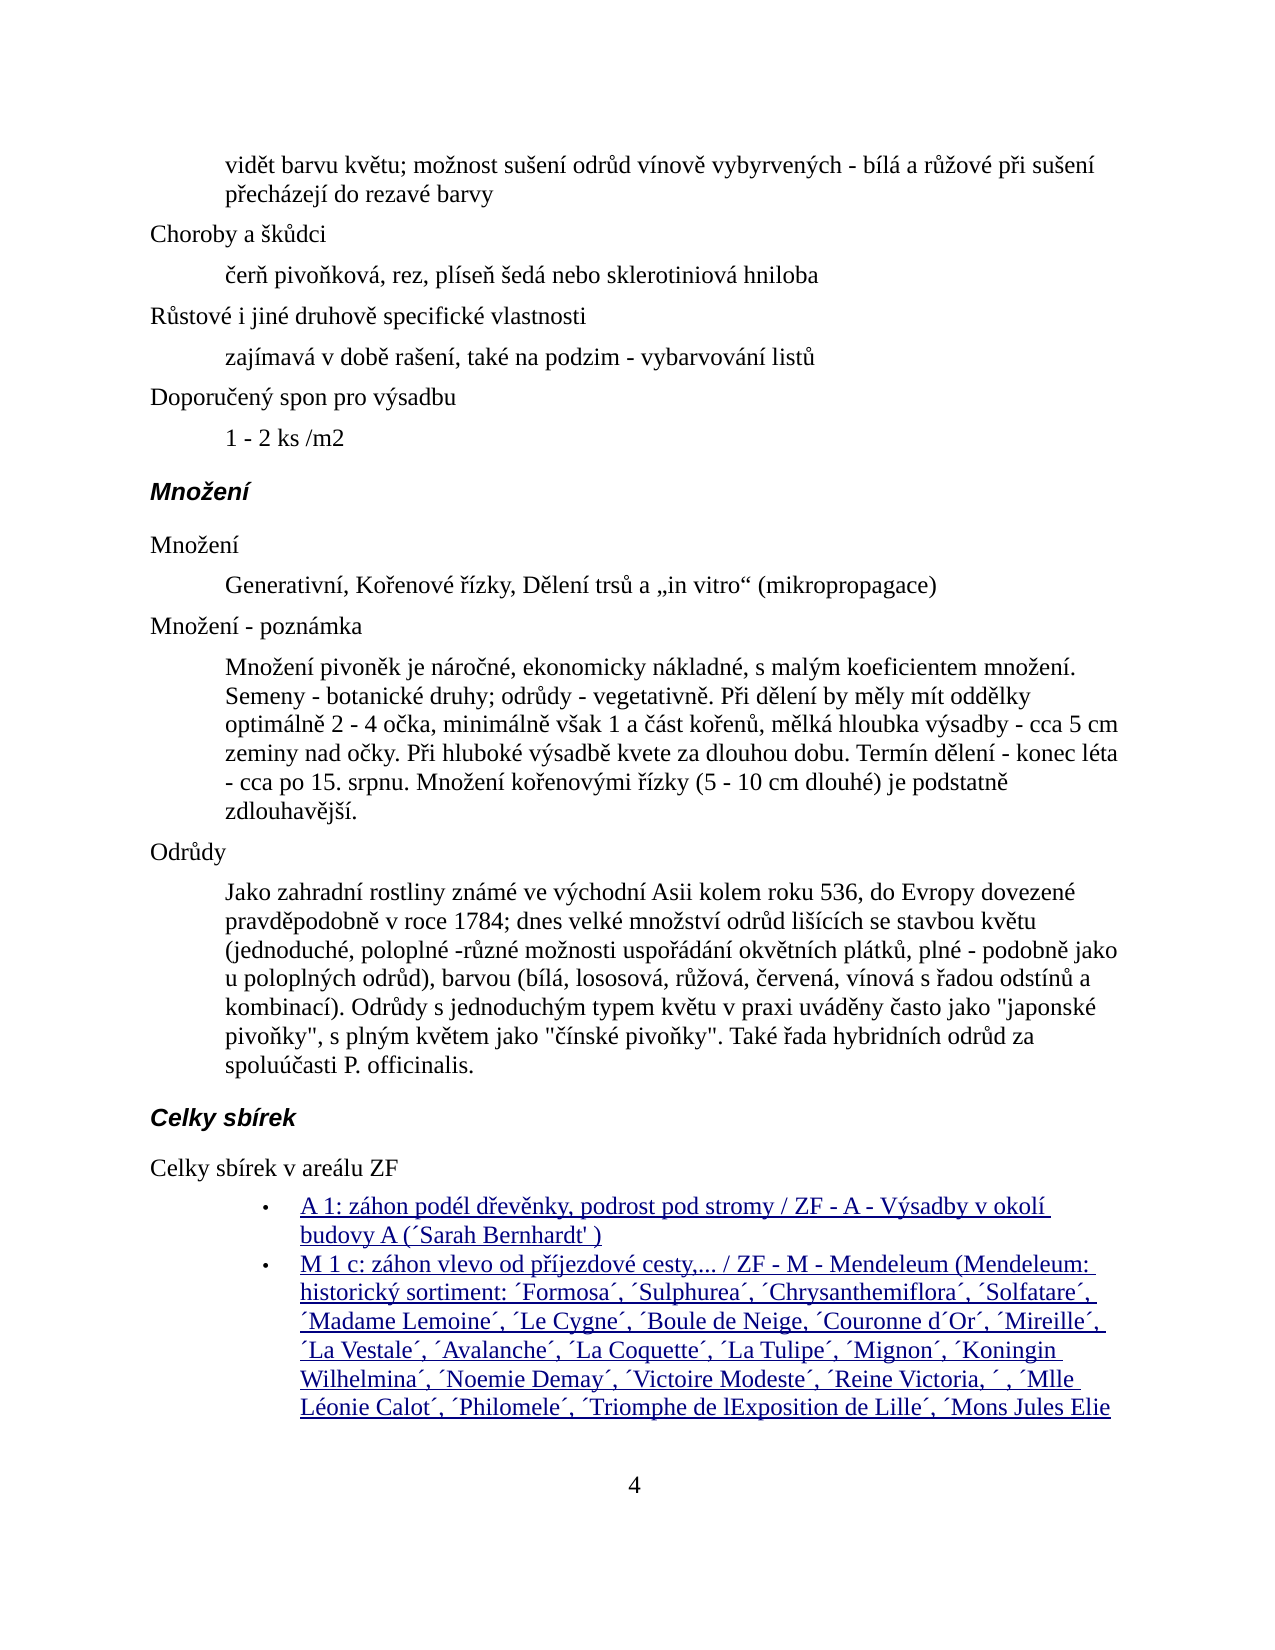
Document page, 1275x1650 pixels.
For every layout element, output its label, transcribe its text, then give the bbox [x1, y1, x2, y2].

text Množení - poznámka [150, 611, 1125, 640]
text vidět barvu květu; možnost sušení odrůd vínově vybyrvených - bílá a růžové při sušení přecházejí do rezavé barvy [225, 150, 1125, 207]
list M 1 c: záhon vlevo od příjezdové cesty,... / ZF - M - Mendeleum (Mendeleum: historický sortiment: ´Formosa´, ´Sulphurea´, ´Chrysanthemiflora´, ´Solfatare´, ´Madame Lemoine´, ´Le Cygne´, ´Boule de Neige, ´Couronne d´Or´, ´Mireille´, ´La Vestale´, ´Avalanche´, ´La Coquette´, ´La Tulipe´, ´Mignon´, ´Koningin Wilhelmina´, ´Noemie Demay´, ´Victoire Modeste´, ´Reine Victoria, ´ , ´Mlle Léonie Calot´, ´Philomele´, ´Triomphe de lExposition de Lille´, ´Mons Jules Elie´ [262, 1249, 1125, 1421]
text Choroby a škůdci [150, 219, 1125, 248]
text Odrůdy [150, 837, 1125, 865]
text Množení [150, 530, 1125, 559]
text Růstové i jiné druhově specifické vlastnosti [150, 301, 1125, 330]
subtitle Množení [150, 477, 1125, 505]
text čerň pivoňková, rez, plíseň šedá nebo sklerotiniová hniloba [225, 260, 1125, 289]
text Generativní, Kořenové řízky, Dělení trsů a „in vitro“ (mikropropagace) [225, 571, 1125, 599]
text Množení pivoněk je náročné, ekonomicky nákladné, s malým koeficientem množení. Semeny - botanické druhy; odrůdy - vegetativně. Při dělení by měly mít oddělky optimálně 2 - 4 očka, minimálně však 1 a část kořenů, mělká hloubka výsadby - cca 5 cm zeminy nad očky. Při hluboké výsadbě kvete za dlouhou dobu. Termín dělení - konec léta - cca po 15. srpnu. Množení kořenovými řízky (5 - 10 cm dlouhé) je podstatně zdlouhavější. [225, 652, 1125, 824]
subtitle Celky sbírek [150, 1103, 1125, 1132]
text 1 - 2 ks /m2 [225, 423, 1125, 452]
list A 1: záhon podél dřevěnky, podrost pod stromy / ZF - A - Výsadby v okolí budovy A (´Sarah Bernhardt' ) [262, 1191, 1125, 1249]
text zajímavá v době rašení, také na podzim - vybarvování listů [225, 342, 1125, 370]
text Doporučený spon pro výsadbu [150, 382, 1125, 411]
text Jako zahradní rostliny známé ve východní Asii kolem roku 536, do Evropy dovezené pravděpodobně v roce 1784; dnes velké množství odrůd lišících se stavbou květu (jednoduché, poloplné -různé možnosti uspořádání okvětních plátků, plné - podobně jako u poloplných odrůd), barvou (bílá, lososová, růžová, červená, vínová s řadou odstínů a kombinací). Odrůdy s jednoduchým typem květu v praxi uváděny často jako "japonské pivoňky", s plným květem jako "čínské pivoňky". Také řada hybridních odrůd za spoluúčasti P. officinalis. [225, 877, 1125, 1078]
text Celky sbírek v areálu ZF [150, 1153, 1125, 1182]
